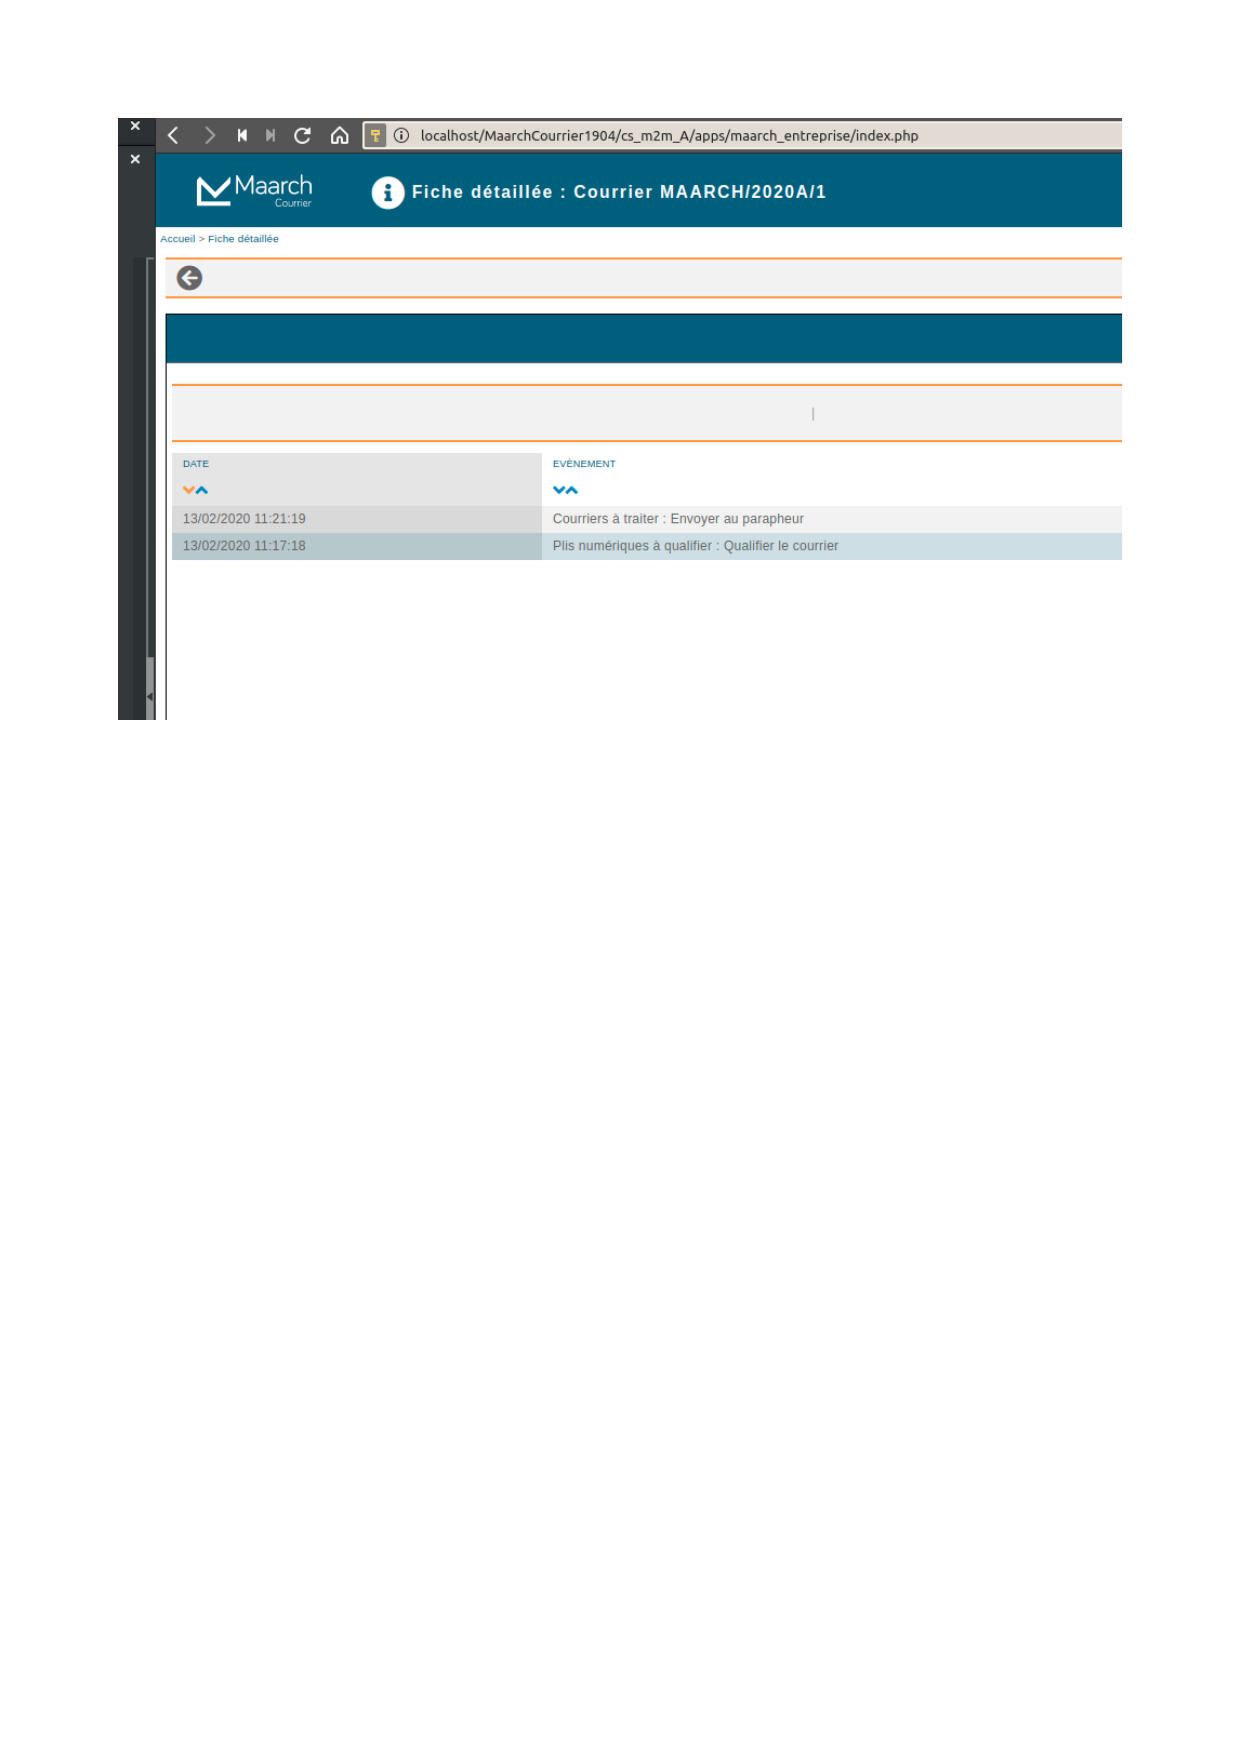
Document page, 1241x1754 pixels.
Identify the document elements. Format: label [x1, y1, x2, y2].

picture [484, 186, 492, 197]
picture [472, 186, 480, 197]
picture [373, 177, 405, 209]
picture [732, 185, 743, 197]
picture [503, 189, 511, 197]
picture [786, 185, 794, 197]
picture [236, 176, 247, 193]
picture [635, 189, 643, 197]
picture [455, 189, 462, 197]
picture [495, 187, 499, 197]
picture [414, 185, 421, 197]
picture [753, 185, 760, 197]
picture [661, 185, 673, 197]
picture [692, 185, 701, 197]
picture [763, 185, 772, 197]
picture [798, 185, 807, 197]
picture [118, 118, 1123, 720]
picture [705, 185, 715, 197]
picture [613, 189, 618, 197]
picture [533, 187, 540, 197]
picture [432, 189, 439, 197]
picture [248, 176, 279, 194]
picture [678, 185, 687, 197]
picture [544, 189, 551, 197]
picture [443, 186, 451, 197]
picture [719, 185, 729, 197]
picture [589, 189, 609, 197]
picture [575, 185, 585, 197]
picture [197, 178, 230, 206]
picture [775, 185, 782, 197]
picture [818, 186, 825, 197]
picture [288, 182, 292, 193]
picture [282, 181, 287, 194]
